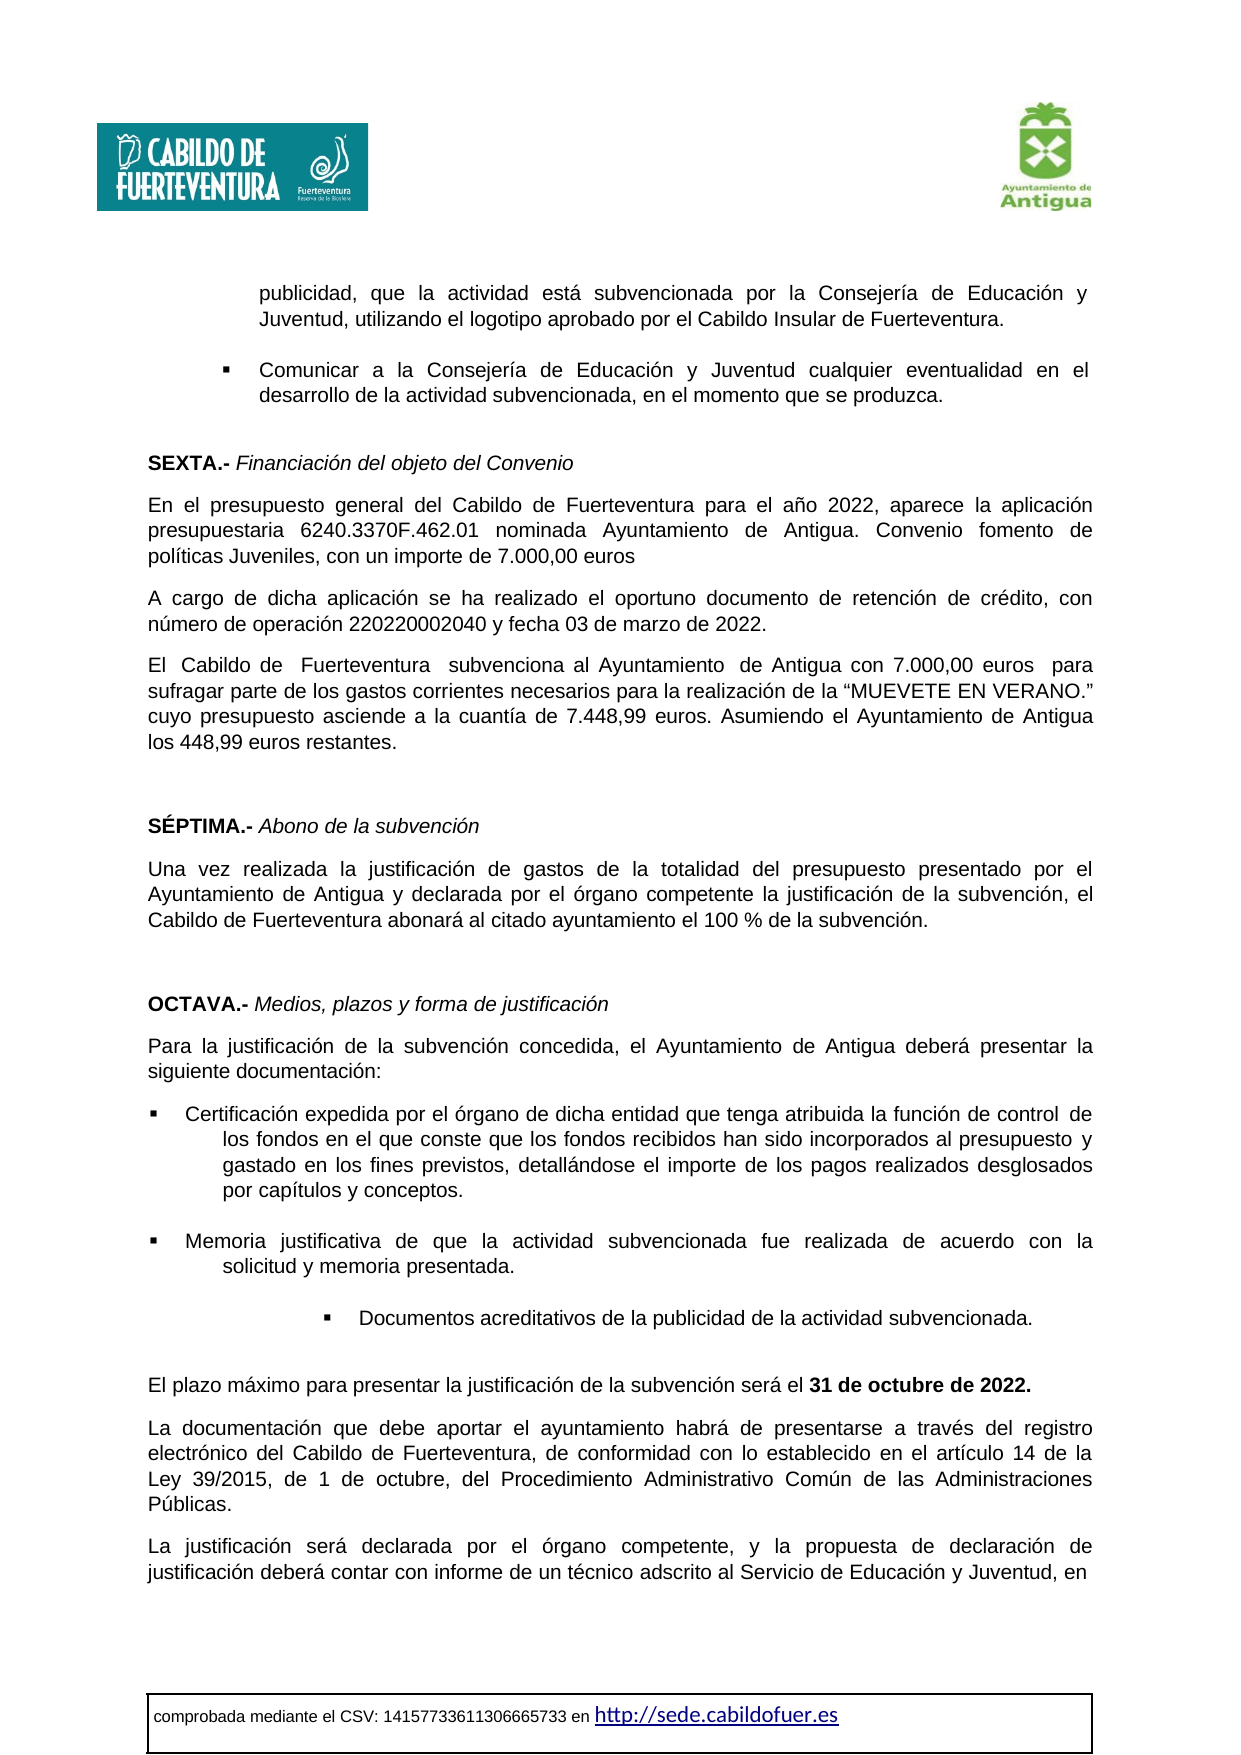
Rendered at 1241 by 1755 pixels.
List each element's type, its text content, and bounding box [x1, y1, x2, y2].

list Comunicar a la Consejería de Educación y Juventud cualquier eventualidad en el desarrollo de la actividad subvencionada, en el momento que se produzca. [221, 358, 1093, 407]
text OCTAVA.- Medios, plazos y forma de justificación [148, 992, 1107, 1016]
text publicidad, que la actividad está subvencionada por la Consejería de Educación y Juventud, utilizando el logotipo aprobado por el Cabildo Insular de Fuerteventura. [259, 281, 1093, 331]
text La justificación será declarada por el órgano competente, y la propuesta de declaración de justificación deberá contar con informe de un técnico adscrito al Servicio de Educación y Juventud, en [148, 1534, 1093, 1583]
text Para la justificación de la subvención concedida, el Ayuntamiento de Antigua deberá presentar la siguiente documentación: [148, 1034, 1093, 1083]
text SÉPTIMA.- Abono de la subvención [148, 814, 1107, 838]
text El plazo máximo para presentar la justificación de la subvención será el 31 de octubre de 2022. [148, 1373, 1107, 1397]
list Documentos acreditativos de la publicidad de la actividad subvencionada. [322, 1305, 1107, 1329]
list Certificación expedida por el órgano de dicha entidad que tenga atribuida la función de control de los fondos en el que conste que los fondos recibidos han sido incorporados al presupuesto y gastado en los fines previstos, detallándose el importe de los pagos realizados desglosados por capítulos y conceptos. [149, 1101, 1093, 1202]
text SEXTA.- Financiación del objeto del Convenio [148, 451, 1107, 474]
list Memoria justificativa de que la actividad subvencionada fue realizada de acuerdo con la solicitud y memoria presentada. [149, 1229, 1093, 1278]
text En el presupuesto general del Cabildo de Fuerteventura para el año 2022, aparece la aplicación presupuestaria 6240.3370F.462.01 nominada Ayuntamiento de Antigua. Convenio fomento de políticas Juveniles, con un importe de 7.000,00 euros [148, 493, 1093, 568]
text El Cabildo de Fuerteventura subvenciona al Ayuntamiento de Antigua con 7.000,00 euros para sufragar parte de los gastos corrientes necesarios para la realización de la “MUEVETE EN VERANO.” cuyo presupuesto asciende a la cuantía de 7.448,99 euros. Asumiendo el Ayuntamiento de Antigua los 448,99 euros restantes. [148, 653, 1093, 754]
text A cargo de dicha aplicación se ha realizado el oportuno documento de retención de crédito, con número de operación 220220002040 y fecha 03 de marzo de 2022. [148, 586, 1093, 635]
text La documentación que debe aportar el ayuntamiento habrá de presentarse a través del registro electrónico del Cabildo de Fuerteventura, de conformidad con lo establecido en el artículo 14 de la Ley 39/2015, de 1 de octubre, del Procedimiento Administrativo Común de las Administraciones Públicas. [148, 1415, 1093, 1516]
text Una vez realizada la justificación de gastos de la totalidad del presupuesto presentado por el Ayuntamiento de Antigua y declarada por el órgano competente la justificación de la subvención, el Cabildo de Fuerteventura abonará al citado ayuntamiento el 100 % de la subvención. [148, 856, 1093, 931]
